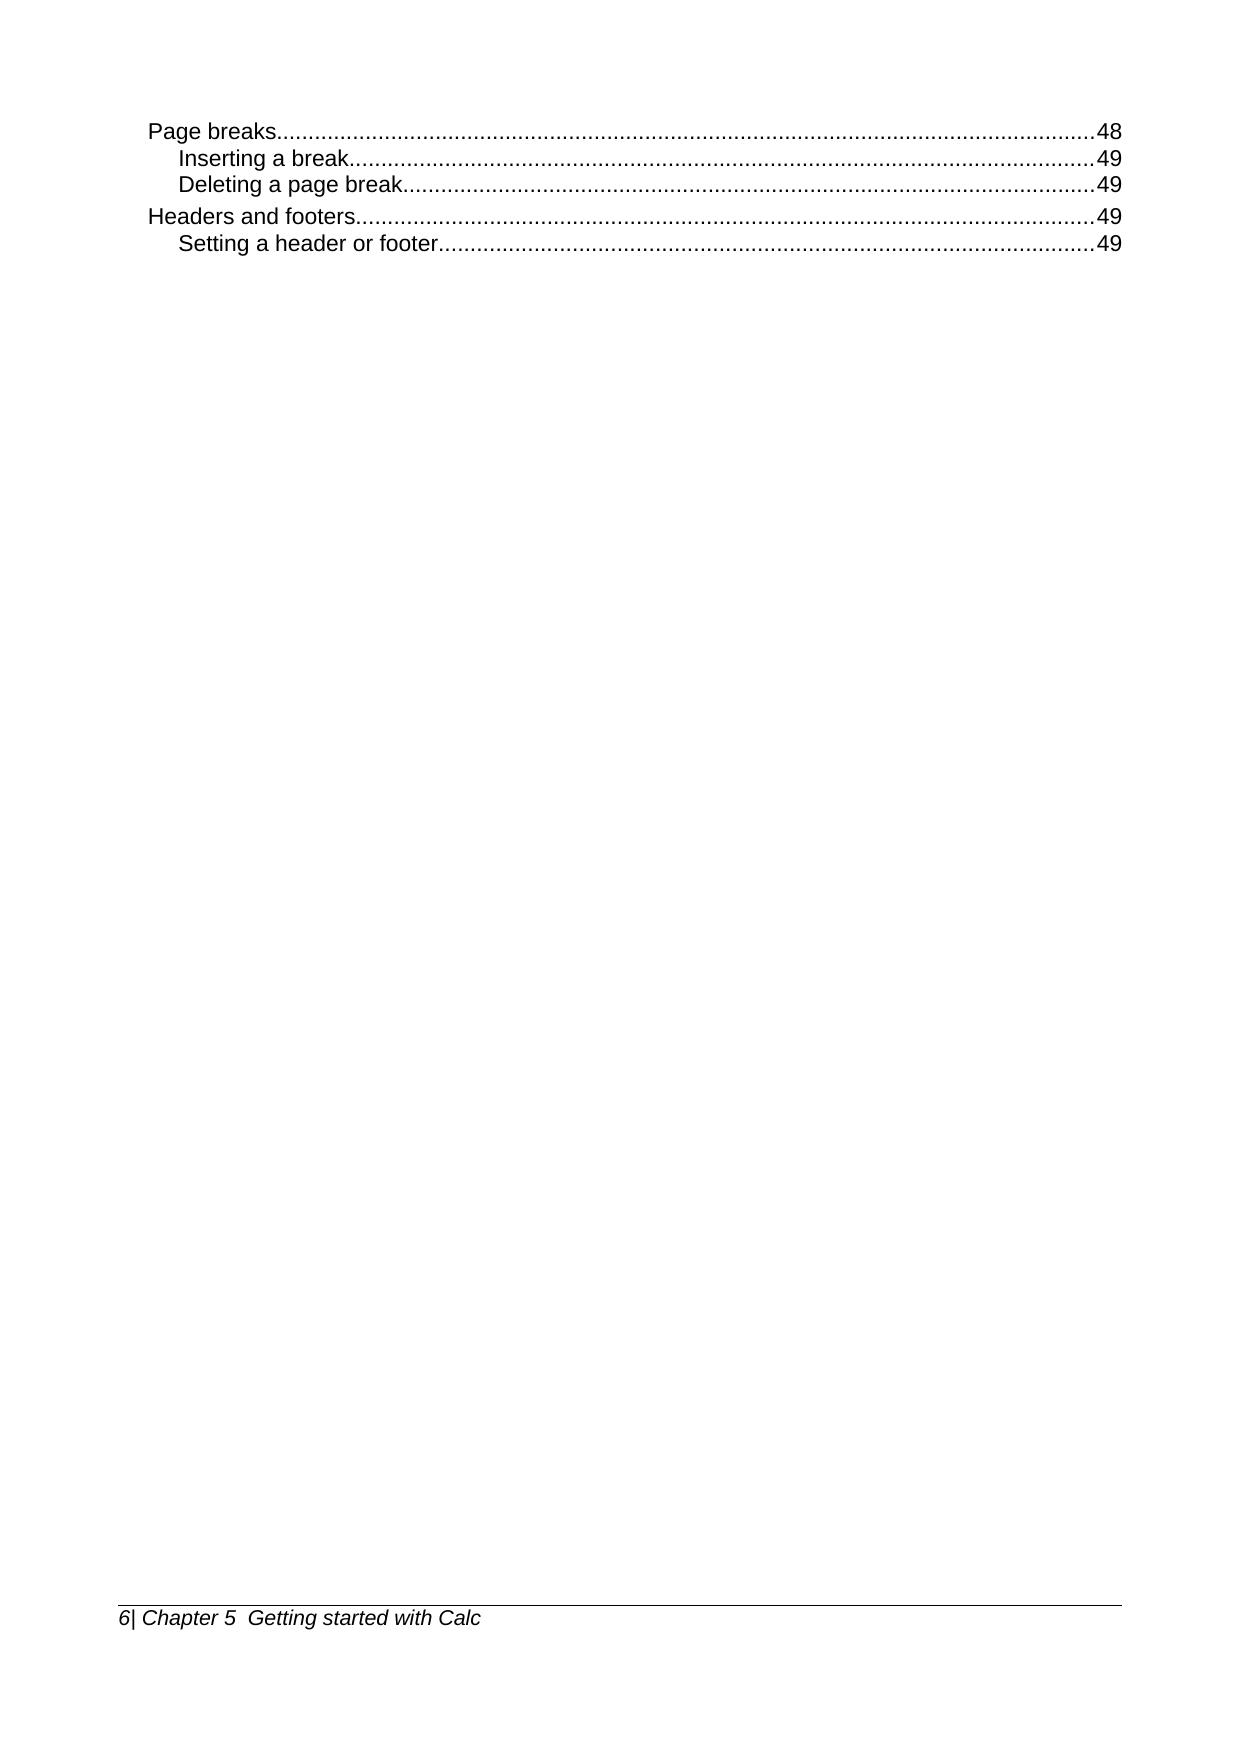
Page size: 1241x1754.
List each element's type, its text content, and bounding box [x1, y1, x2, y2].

text Inserting a break 49 [178, 144, 1122, 171]
text Setting a header or footer 49 [178, 229, 1122, 256]
text Headers and footers 49 [148, 203, 1122, 229]
text Page breaks 48 [148, 118, 1122, 144]
text Deleting a page break 49 [178, 171, 1122, 197]
